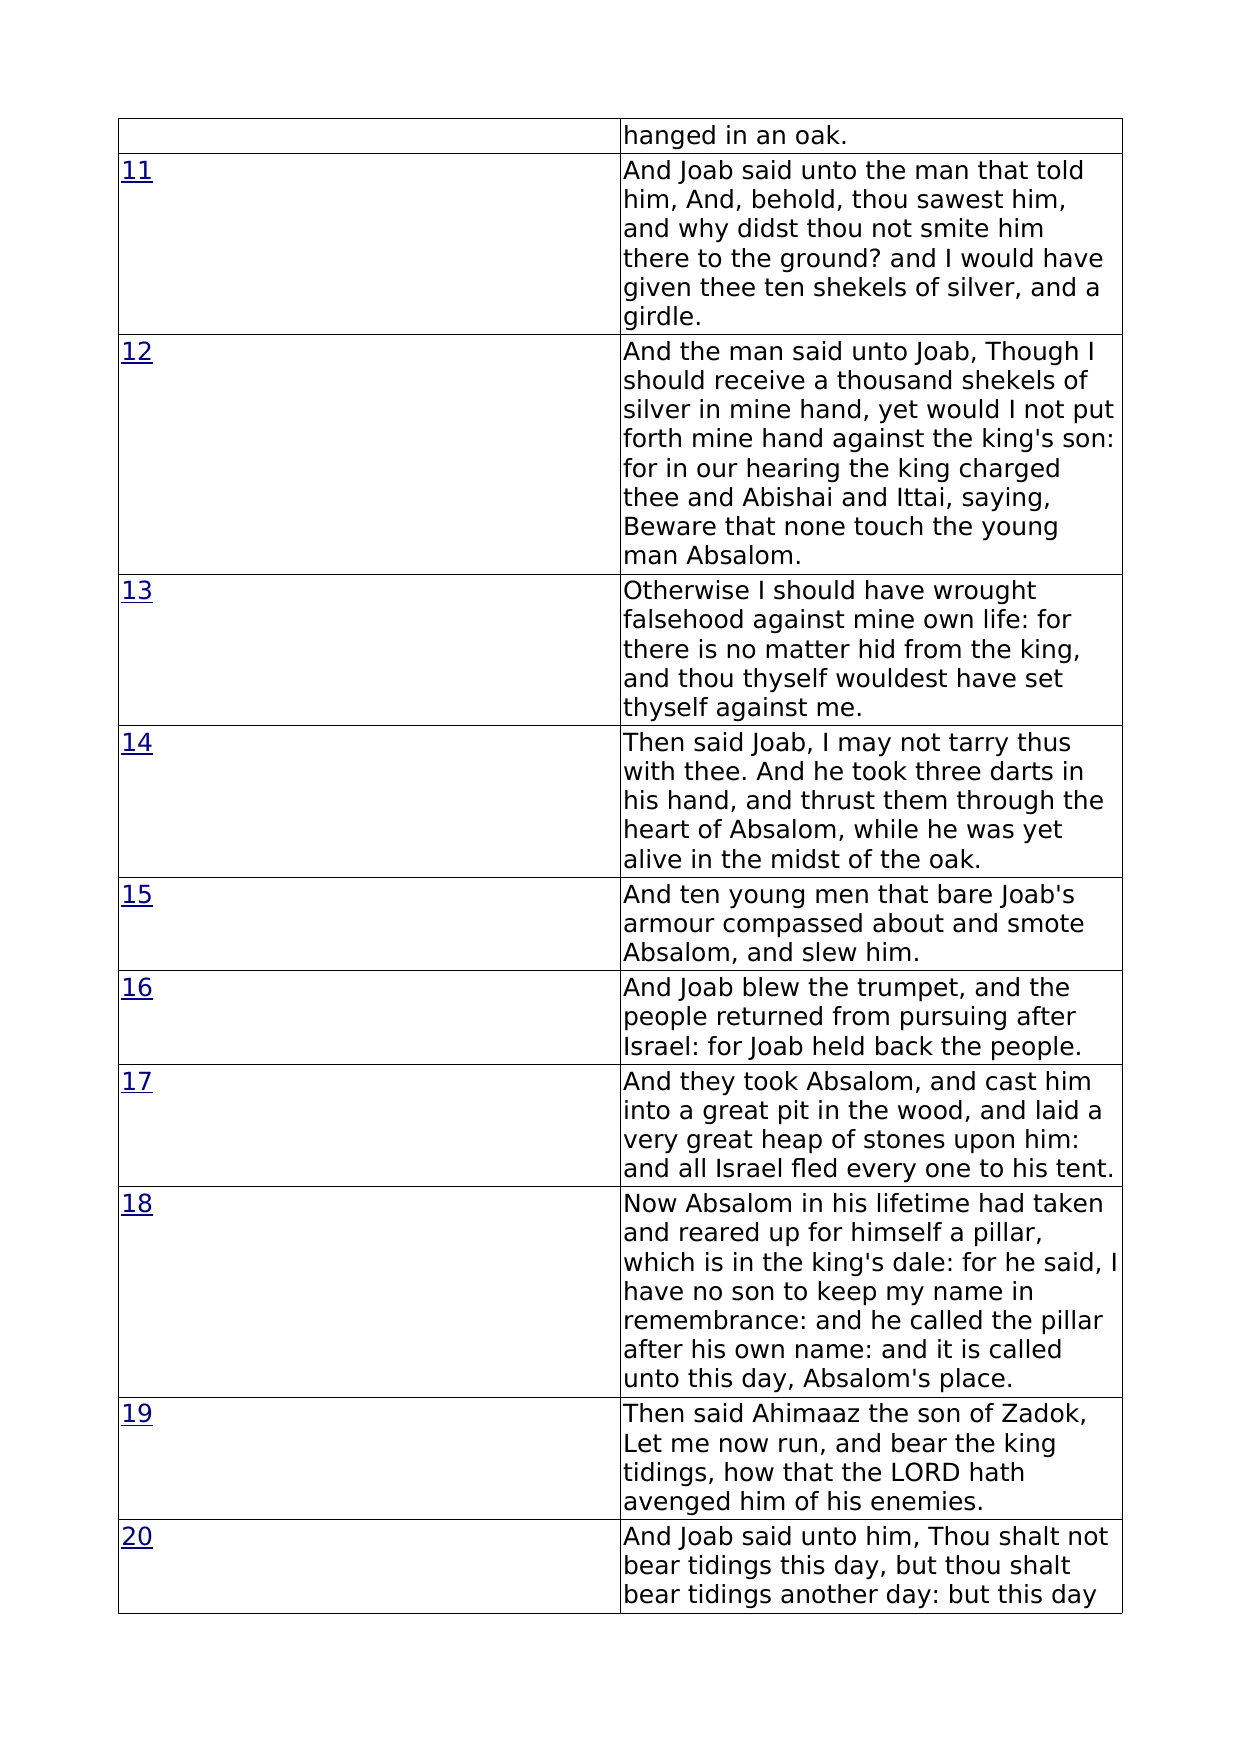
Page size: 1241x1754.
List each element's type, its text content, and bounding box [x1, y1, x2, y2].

table_cell 20 [119, 1520, 620, 1613]
table_cell 19 [119, 1398, 620, 1519]
table_cell And Joab said unto the man that told him, And, behold, thou sawest him, and why didst thou not smite him there to the ground? and I would have given thee ten shekels of silver, and a girdle. [621, 154, 1122, 334]
table_cell 11 [119, 154, 620, 334]
table_cell Now Absalom in his lifetime had taken and reared up for himself a pillar, which is in the king's dale: for he said, I have no son to keep my name in remembrance: and he called the pillar after his own name: and it is called unto this day, Absalom's place. [621, 1187, 1122, 1397]
table_cell 16 [119, 971, 620, 1064]
table_cell 14 [119, 726, 620, 877]
table_cell And Joab blew the trumpet, and the people returned from pursuing after Israel: for Joab held back the people. [621, 971, 1122, 1064]
table_cell 15 [119, 878, 620, 970]
table_cell And ten young men that bare Joab's armour compassed about and smote Absalom, and slew him. [621, 878, 1122, 970]
table_cell [119, 119, 620, 153]
table_cell And they took Absalom, and cast him into a great pit in the wood, and laid a very great heap of stones upon him: and all Israel fled every one to his tent. [621, 1065, 1122, 1186]
table_cell Then said Joab, I may not tarry thus with thee. And he took three darts in his hand, and thrust them through the heart of Absalom, while he was yet alive in the midst of the oak. [621, 726, 1122, 877]
table_cell And Joab said unto him, Thou shalt not bear tidings this day, but thou shalt bear tidings another day: but this day [621, 1520, 1122, 1613]
table_cell 17 [119, 1065, 620, 1186]
table_cell Otherwise I should have wrought falsehood against mine own life: for there is no matter hid from the king, and thou thyself wouldest have set thyself against me. [621, 575, 1122, 725]
table_cell 18 [119, 1187, 620, 1397]
table_cell 13 [119, 575, 620, 725]
table_cell hanged in an oak. [621, 119, 1122, 153]
table_cell Then said Ahimaaz the son of Zadok, Let me now run, and bear the king tidings, how that the LORD hath avenged him of his enemies. [621, 1398, 1122, 1519]
table_cell 12 [119, 335, 620, 573]
table_cell And the man said unto Joab, Though I should receive a thousand shekels of silver in mine hand, yet would I not put forth mine hand against the king's son: for in our hearing the king charged thee and Abishai and Ittai, saying, Beware that none touch the young man Absalom. [621, 335, 1122, 573]
